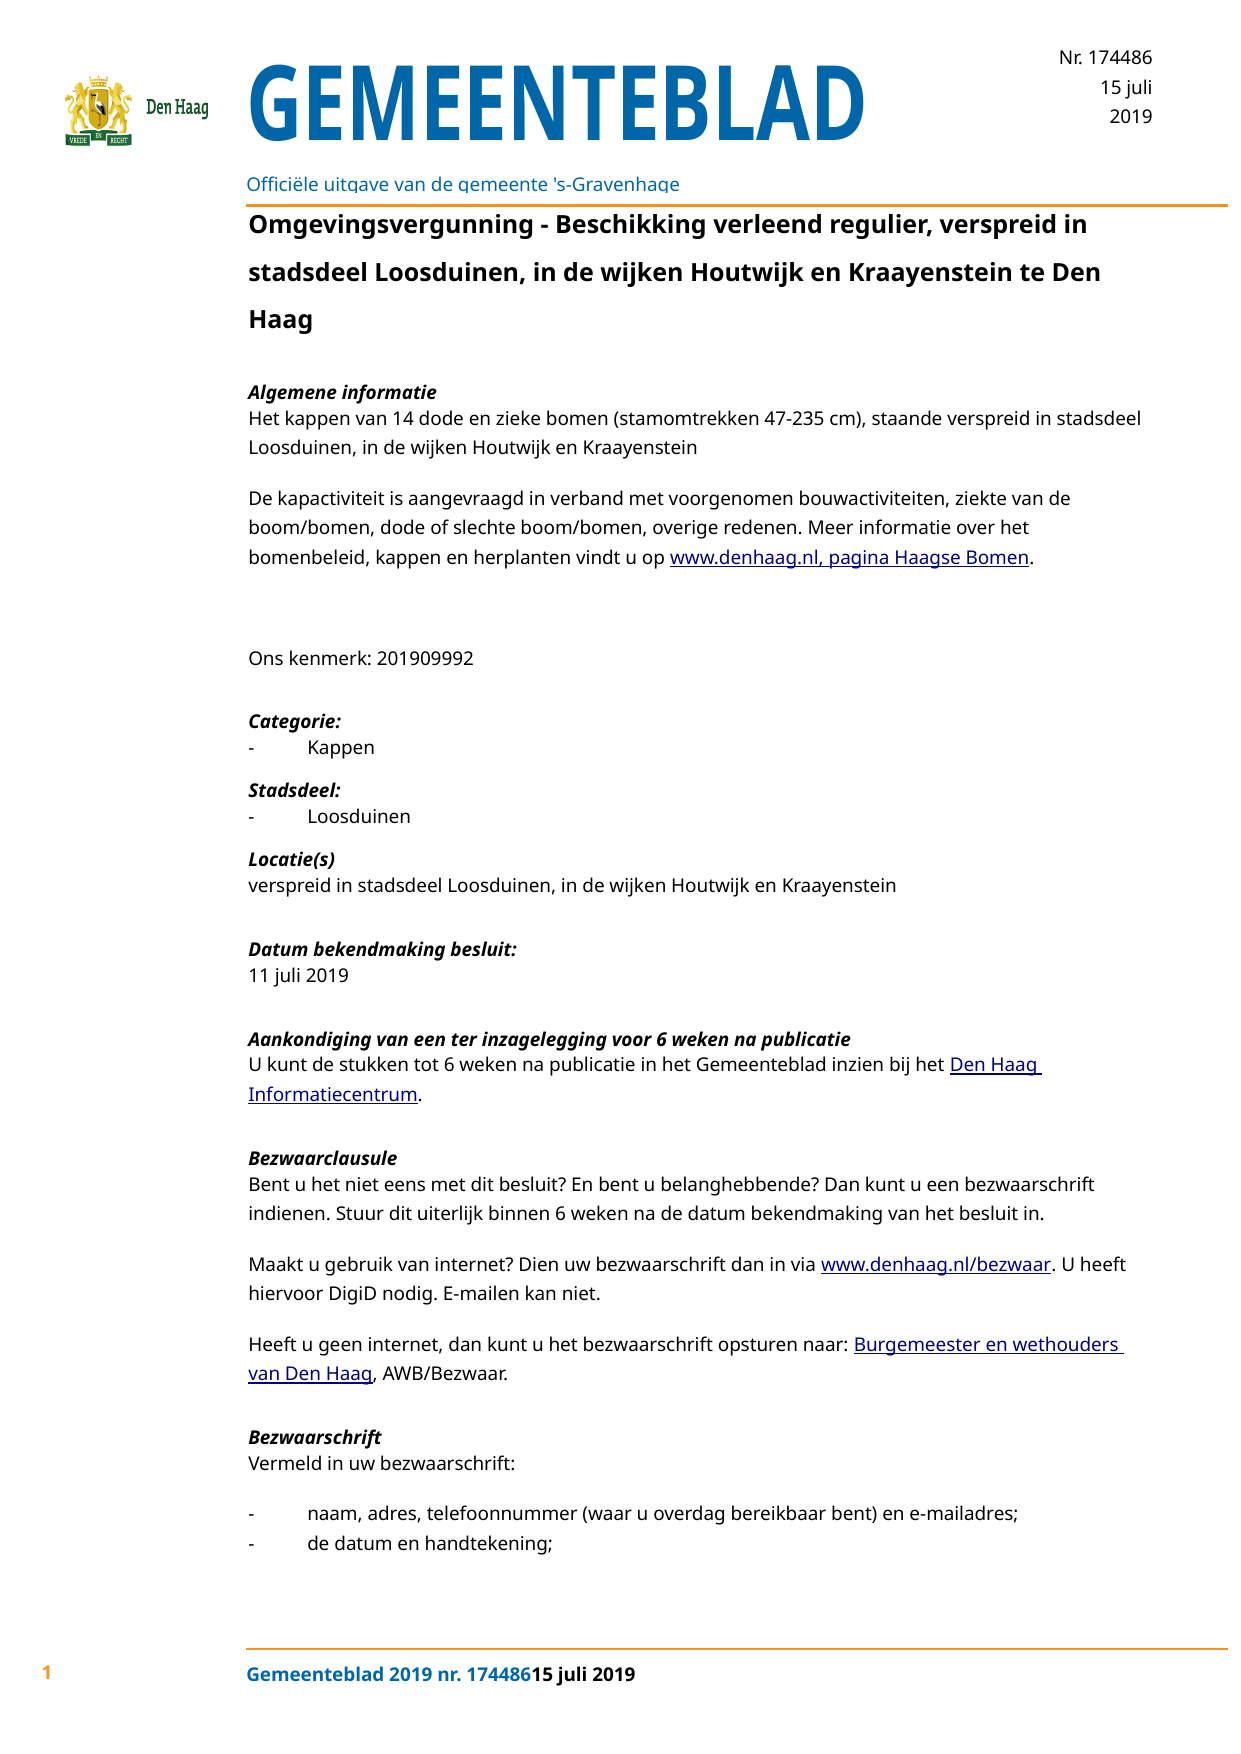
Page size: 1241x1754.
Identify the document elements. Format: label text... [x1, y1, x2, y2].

list de datum en handtekening; [248, 1530, 1152, 1556]
text Heeft u geen internet, dan kunt u het bezwaarschrift opsturen naar: Burgemeester en wethouders van Den Haag, AWB/Bezwaar. [248, 1331, 1152, 1386]
text verspreid in stadsdeel Loosduinen, in de wijken Houtwijk en Kraayenstein [248, 872, 1152, 898]
text Het kappen van 14 dode en zieke bomen (stamomtrekken 47-235 cm), staande verspreid in stadsdeel Loosduinen, in de wijken Houtwijk en Kraayenstein [248, 405, 1152, 460]
text Algemene informatie [248, 379, 1152, 405]
list Loosduinen [248, 803, 1152, 829]
text Aankondiging van een ter inzagelegging voor 6 weken na publicatie [248, 1026, 1152, 1052]
text Vermeld in uw bezwaarschrift: [248, 1450, 1152, 1476]
text Categorie: [248, 709, 1152, 734]
list Kappen [248, 734, 1152, 760]
picture [41, 47, 231, 172]
text 11 juli 2019 [248, 962, 1152, 988]
text Bezwaarschrift [248, 1424, 1152, 1450]
text Omgevingsvergunning - Beschikking verleend regulier, verspreid in stadsdeel Loosduinen, in de wijken Houtwijk en Kraayenstein te Den Haag [248, 207, 1152, 336]
text Ons kenmerk: 201909992 [248, 645, 1152, 671]
text Maakt u gebruik van internet? Dien uw bezwaarschrift dan in via www.denhaag.nl/bezwaar. U heeft hiervoor DigiD nodig. E-mailen kan niet. [248, 1251, 1152, 1306]
text Bezwaarclausule [248, 1145, 1152, 1171]
text Stadsdeel: [248, 778, 1152, 803]
text Bent u het niet eens met dit besluit? En bent u belanghebbende? Dan kunt u een bezwaarschrift indienen. Stuur dit uiterlijk binnen 6 weken na de datum bekendmaking van het besluit in. [248, 1171, 1152, 1226]
text Locatie(s) [248, 846, 1152, 872]
text U kunt de stukken tot 6 weken na publicatie in het Gemeenteblad inzien bij het Den Haag Informatiecentrum. [248, 1052, 1152, 1107]
text De kapactiviteit is aangevraagd in verband met voorgenomen bouwactiviteiten, ziekte van de boom/bomen, dode of slechte boom/bomen, overige redenen. Meer informatie over het bomenbeleid, kappen en herplanten vindt u op www.denhaag.nl, pagina Haagse Bomen. [248, 485, 1152, 570]
list naam, adres, telefoonnummer (waar u overdag bereikbaar bent) en e-mailadres; [248, 1501, 1152, 1526]
text Datum bekendmaking besluit: [248, 936, 1152, 962]
